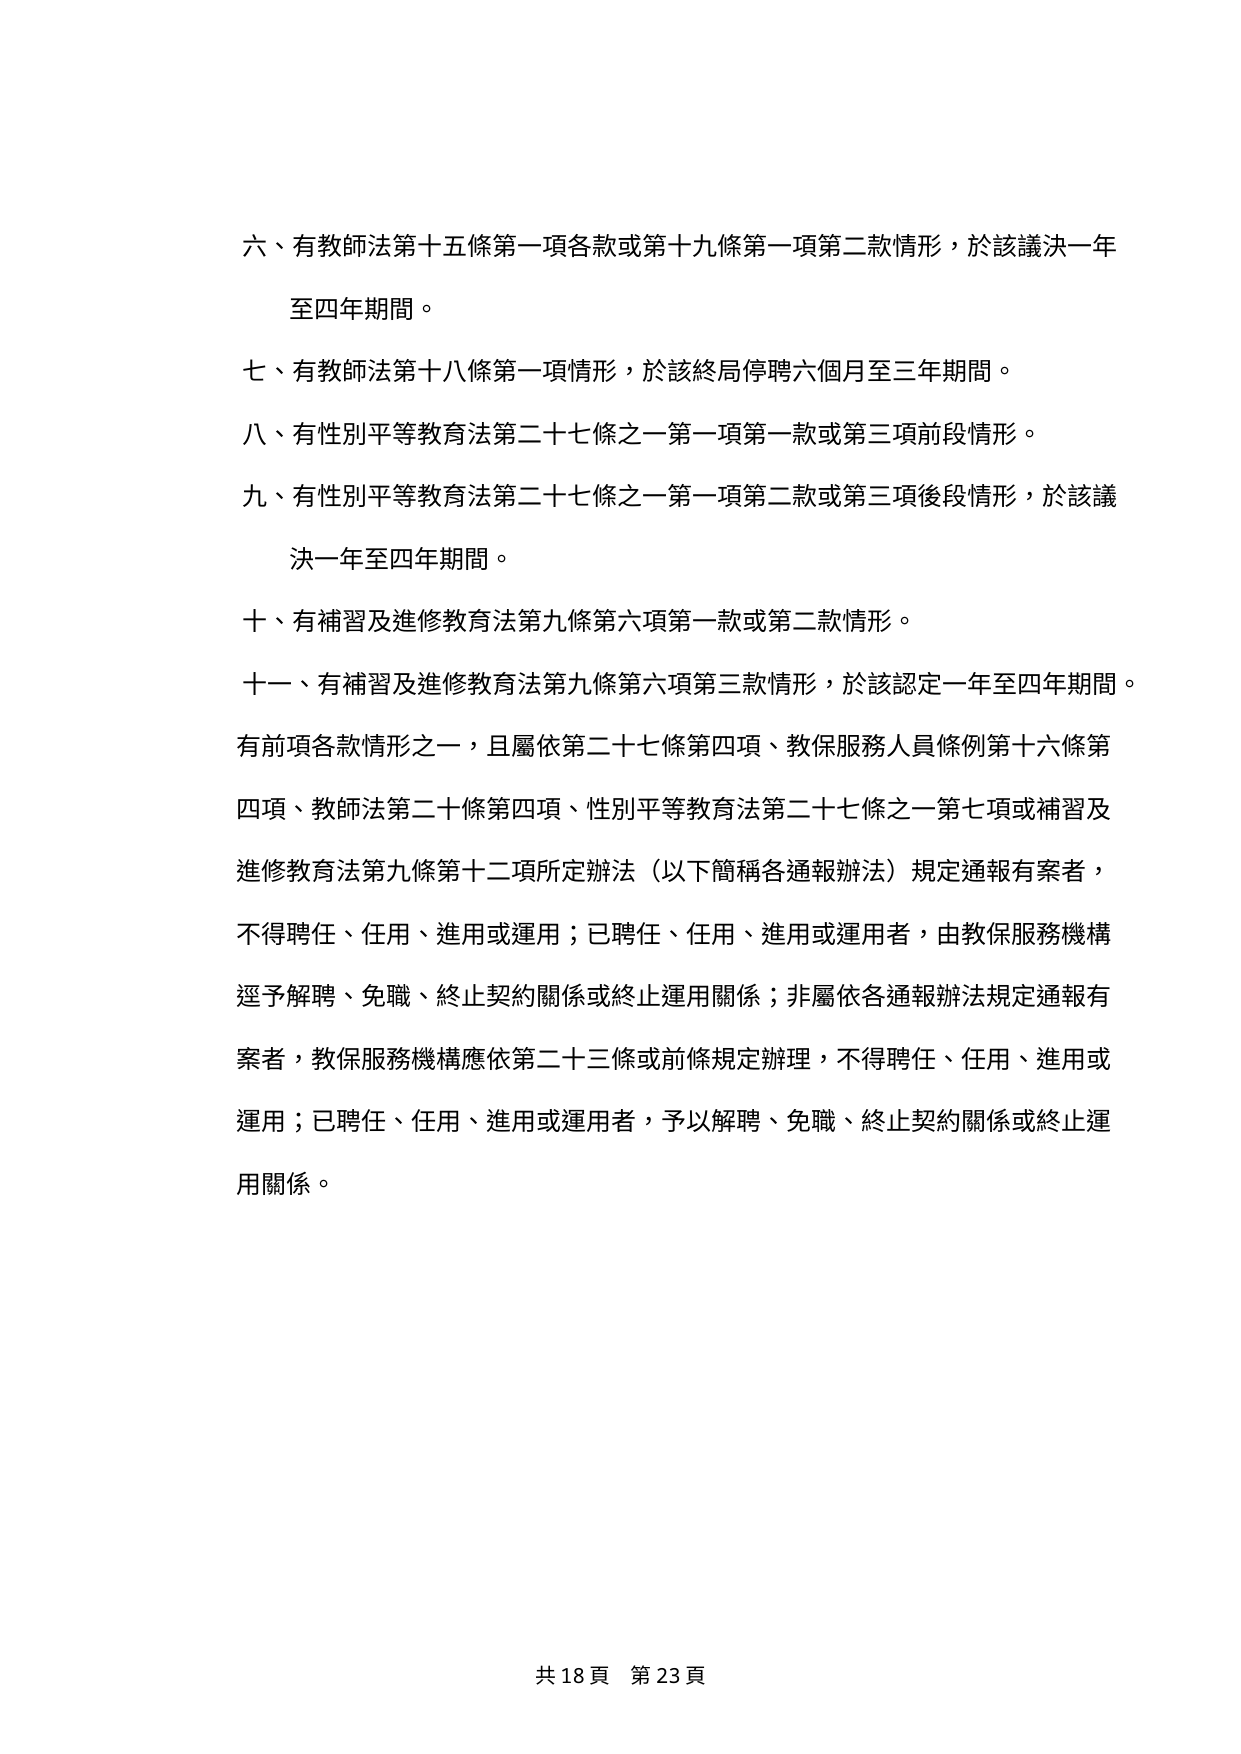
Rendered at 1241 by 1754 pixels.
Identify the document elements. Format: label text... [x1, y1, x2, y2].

text 六、有教師法第十五條第一項各款或第十九條第一項第二款情形，於該議決一年至四年期間。 [242, 203, 1122, 328]
text 十、有補習及進修教育法第九條第六項第一款或第二款情形。 [242, 578, 1122, 641]
text 七、有教師法第十八條第一項情形，於該終局停聘六個月至三年期間。 [242, 328, 1122, 391]
text 九、有性別平等教育法第二十七條之一第一項第二款或第三項後段情形，於該議決一年至四年期間。 [242, 453, 1122, 578]
text 十一、有補習及進修教育法第九條第六項第三款情形，於該認定一年至四年期間。 [242, 641, 1122, 703]
text 八、有性別平等教育法第二十七條之一第一項第一款或第三項前段情形。 [242, 391, 1122, 453]
text 有前項各款情形之一，且屬依第二十七條第四項、教保服務人員條例第十六條第四項、教師法第二十條第四項、性別平等教育法第二十七條之一第七項或補習及進修教育法第九條第十二項所定辦法（以下簡稱各通報辦法）規定通報有案者，不得聘任、任用、進用或運用；已聘任、任用、進用或運用者，由教保服務機構逕予解聘、免職、終止契約關係或終止運用關係；非屬依各通報辦法規定通報有案者，教保服務機構應依第二十三條或前條規定辦理，不得聘任、任用、進用或運用；已聘任、任用、進用或運用者，予以解聘、免職、終止契約關係或終止運用關係。 [236, 703, 1122, 1203]
